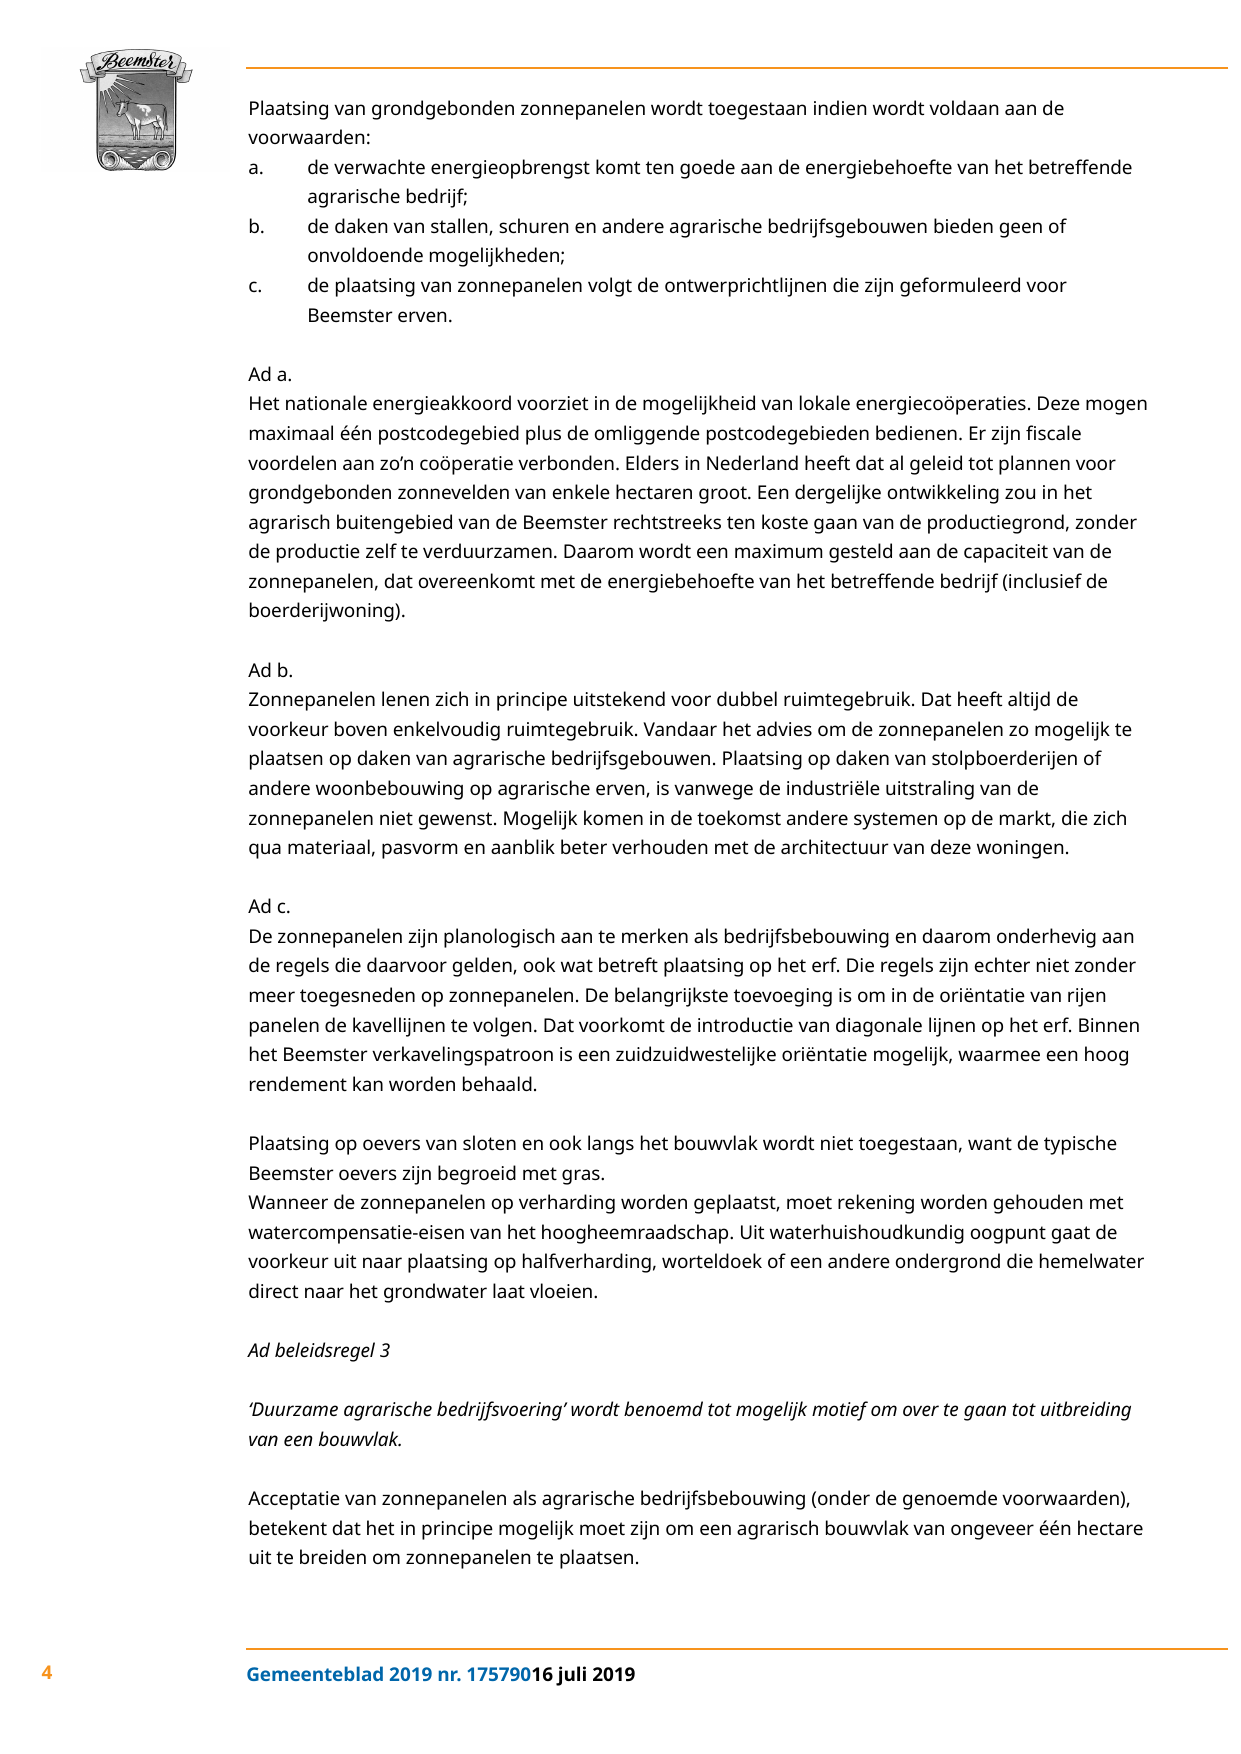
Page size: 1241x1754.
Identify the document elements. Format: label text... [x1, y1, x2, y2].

text Ad beleidsregel 3 [248, 1337, 1152, 1363]
text Ad b. [248, 657, 1152, 683]
list de plaatsing van zonnepanelen volgt de ontwerprichtlijnen die zijn geformuleerd voor Beemster erven. [248, 272, 1152, 328]
text Ad c. [248, 893, 1152, 919]
picture [41, 47, 231, 172]
text De zonnepanelen zijn planologisch aan te merken als bedrijfsbebouwing en daarom onderhevig aan de regels die daarvoor gelden, ook wat betreft plaatsing op het erf. Die regels zijn echter niet zonder meer toegesneden op zonnepanelen. De belangrijkste toevoeging is om in de oriëntatie van rijen panelen de kavellijnen te volgen. Dat voorkomt de introductie van diagonale lijnen op het erf. Binnen het Beemster verkavelingspatroon is een zuidzuidwestelijke oriëntatie mogelijk, waarmee een hoog rendement kan worden behaald. [248, 923, 1152, 1097]
text Plaatsing van grondgebonden zonnepanelen wordt toegestaan indien wordt voldaan aan de voorwaarden: [248, 95, 1152, 150]
text ‘Duurzame agrarische bedrijfsvoering’ wordt benoemd tot mogelijk motief om over te gaan tot uitbreiding van een bouwvlak. [248, 1396, 1152, 1452]
text Wanneer de zonnepanelen op verharding worden geplaatst, moet rekening worden gehouden met watercompensatie-eisen van het hoogheemraadschap. Uit waterhuishoudkundig oogpunt gaat de voorkeur uit naar plaatsing op halfverharding, worteldoek of een andere ondergrond die hemelwater direct naar het grondwater laat vloeien. [248, 1189, 1152, 1304]
text Het nationale energieakkoord voorziet in de mogelijkheid van lokale energiecoöperaties. Deze mogen maximaal één postcodegebied plus de omliggende postcodegebieden bedienen. Er zijn fiscale voordelen aan zo’n coöperatie verbonden. Elders in Nederland heeft dat al geleid tot plannen voor grondgebonden zonnevelden van enkele hectaren groot. Een dergelijke ontwikkeling zou in het agrarisch buitengebied van de Beemster rechtstreeks ten koste gaan van de productiegrond, zonder de productie zelf te verduurzamen. Daarom wordt een maximum gesteld aan de capaciteit van de zonnepanelen, dat overeenkomt met de energiebehoefte van het betreffende bedrijf (inclusief de boerderijwoning). [248, 391, 1152, 623]
text Ad a. [248, 361, 1152, 387]
text Plaatsing op oevers van sloten en ook langs het bouwvlak wordt niet toegestaan, want de typische Beemster oevers zijn begroeid met gras. [248, 1130, 1152, 1186]
list de verwachte energieopbrengst komt ten goede aan de energiebehoefte van het betreffende agrarische bedrijf; [248, 154, 1152, 209]
text Zonnepanelen lenen zich in principe uitstekend voor dubbel ruimtegebruik. Dat heeft altijd de voorkeur boven enkelvoudig ruimtegebruik. Vandaar het advies om de zonnepanelen zo mogelijk te plaatsen op daken van agrarische bedrijfsgebouwen. Plaatsing op daken van stolpboerderijen of andere woonbebouwing op agrarische erven, is vanwege de industriële uitstraling van de zonnepanelen niet gewenst. Mogelijk komen in de toekomst andere systemen op de markt, die zich qua materiaal, pasvorm en aanblik beter verhouden met de architectuur van deze woningen. [248, 686, 1152, 860]
text Acceptatie van zonnepanelen als agrarische bedrijfsbebouwing (onder de genoemde voorwaarden), betekent dat het in principe mogelijk moet zijn om een agrarisch bouwvlak van ongeveer één hectare uit te breiden om zonnepanelen te plaatsen. [248, 1485, 1152, 1570]
list de daken van stallen, schuren en andere agrarische bedrijfsgebouwen bieden geen of onvoldoende mogelijkheden; [248, 213, 1152, 268]
